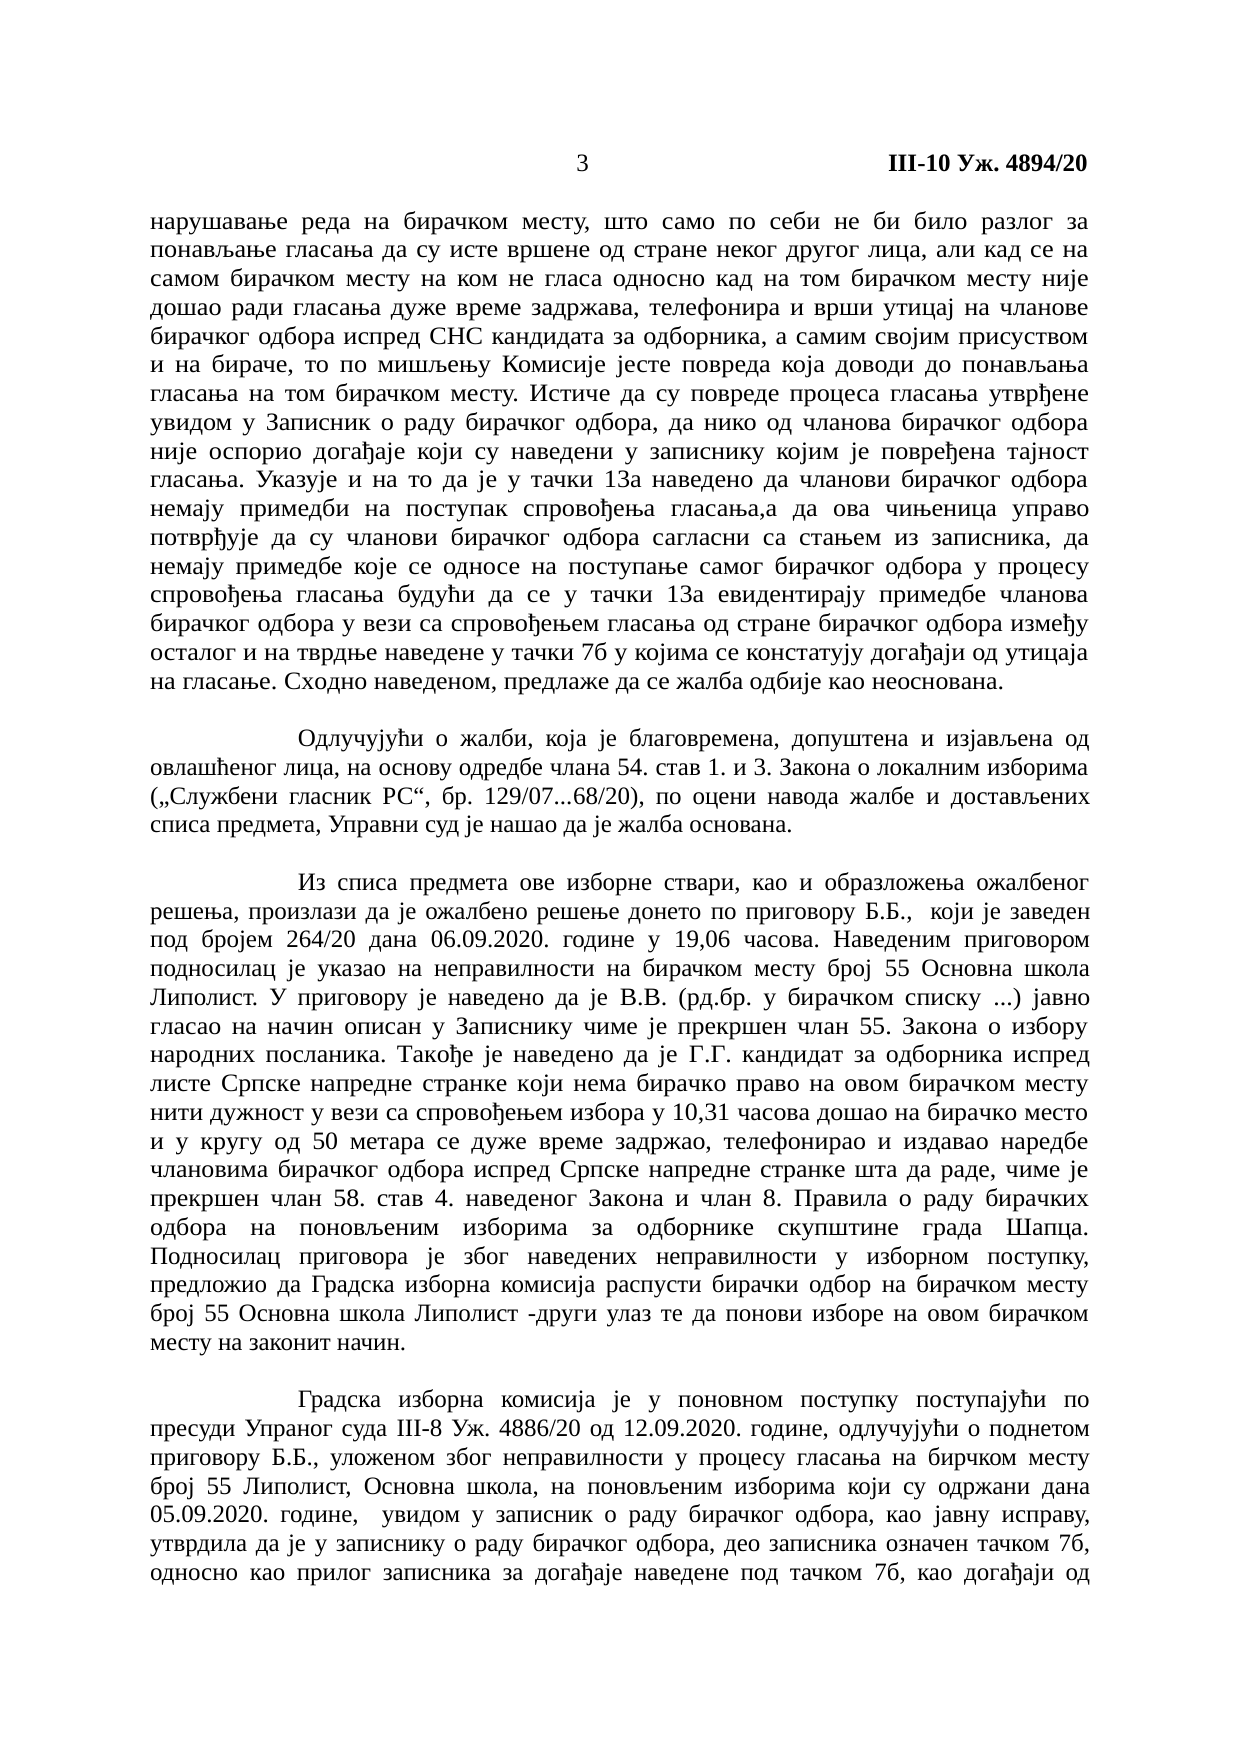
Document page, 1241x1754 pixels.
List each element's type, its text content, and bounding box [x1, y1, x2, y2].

text Одлучујући о жалби, која је благовремена, допуштена и изјављена од овлашћеног лица, на основу одредбе члана 54. став 1. и 3. Закона о локалним изборима („Службени гласник РС“, бр. 129/07...68/20), по оцени навода жалбе и достављених списа предмета, Управни суд је нашао да је жалба основана. [150, 723, 1090, 838]
text нарушавање реда на бирачком месту, што само по себи не би било разлог за понављање гласања да су исте вршене од стране неког другог лица, али кад се на самом бирачком месту на ком не гласа односно кад на том бирачком месту није дошао ради гласања дуже време задржава, телефонира и врши утицај на чланове бирачког одбора испред СНС кандидата за одборника, а самим својим присуством и на бираче, то по мишљењу Комисије јесте повреда која доводи до понављања гласања на том бирачком месту. Истиче да су повреде процеса гласања утврђене увидом у Записник о раду бирачког одбора, да нико од чланова бирачког одбора није оспорио догађаје који су наведени у записнику којим је повређена тајност гласања. Указује и на то да је у тачки 13а наведено да чланови бирачког одбора немају примедби на поступак спровођења гласања,а да ова чињеница управо потврђује да су чланови бирачког одбора сагласни са стањем из записника, да немају примедбе које се односе на поступање самог бирачког одбора у процесу спровођења гласања будући да се у тачки 13а евидентирају примедбе чланова бирачког одбора у вези са спровођењем гласања од стране бирачког одбора између осталог и на тврдње наведене у тачки 7б у којима се констатују догађаји од утицаја на гласање. Сходно наведеном, предлаже да се жалба одбије као неоснована. [150, 206, 1090, 694]
text Градска изборна комисија је у поновном поступку поступајући по пресуди Упраног суда III-8 Уж. 4886/20 од 12.09.2020. године, одлучујући о поднетом приговору Б.Б., уложеном због неправилности у процесу гласања на бирчком месту број 55 Липолист, Основна школа, на поновљеним изборима који су одржани дана 05.09.2020. године, увидом у записник о раду бирачког одбора, као јавну исправу, утврдила да је у записнику о раду бирачког одбора, део записника означен тачком 7б, односно као прилог записника за догађаје наведене под тачком 7б, као догађаји од [150, 1384, 1090, 1586]
text Из списа предмета ове изборне ствари, као и образложења ожалбеног решења, произлази да је ожалбено решење донето по приговору Б.Б., који је заведен под бројем 264/20 дана 06.09.2020. године у 19,06 часова. Наведеним приговором подносилац је указао на неправилности на бирачком месту број 55 Основна школа Липолист. У приговору је наведено да је В.В. (рд.бр. у бирачком списку ...) јавно гласао на начин описан у Записнику чиме је прекршен члан 55. Закона о избору народних посланика. Такође је наведено да је Г.Г. кандидат за одборника испред листе Српске напредне странке који нема бирачко право на овом бирачком месту нити дужност у вези са спровођењем избора у 10,31 часова дошао на бирачко место и у кругу од 50 метара се дуже време задржао, телефонирао и издавао наредбе члановима бирачког одбора испред Српске напредне странке шта да раде, чиме је прекршен члан 58. став 4. наведеног Закона и члан 8. Правила о раду бирачких одбора на поновљеним изборима за одборнике скупштине града Шапца. Подносилац приговора је због наведених неправилности у изборном поступку, предложио да Градска изборна комисија распусти бирачки одбор на бирачком месту број 55 Основна школа Липолист -други улаз те да понови изборе на овом бирачком месту на законит начин. [150, 867, 1090, 1356]
